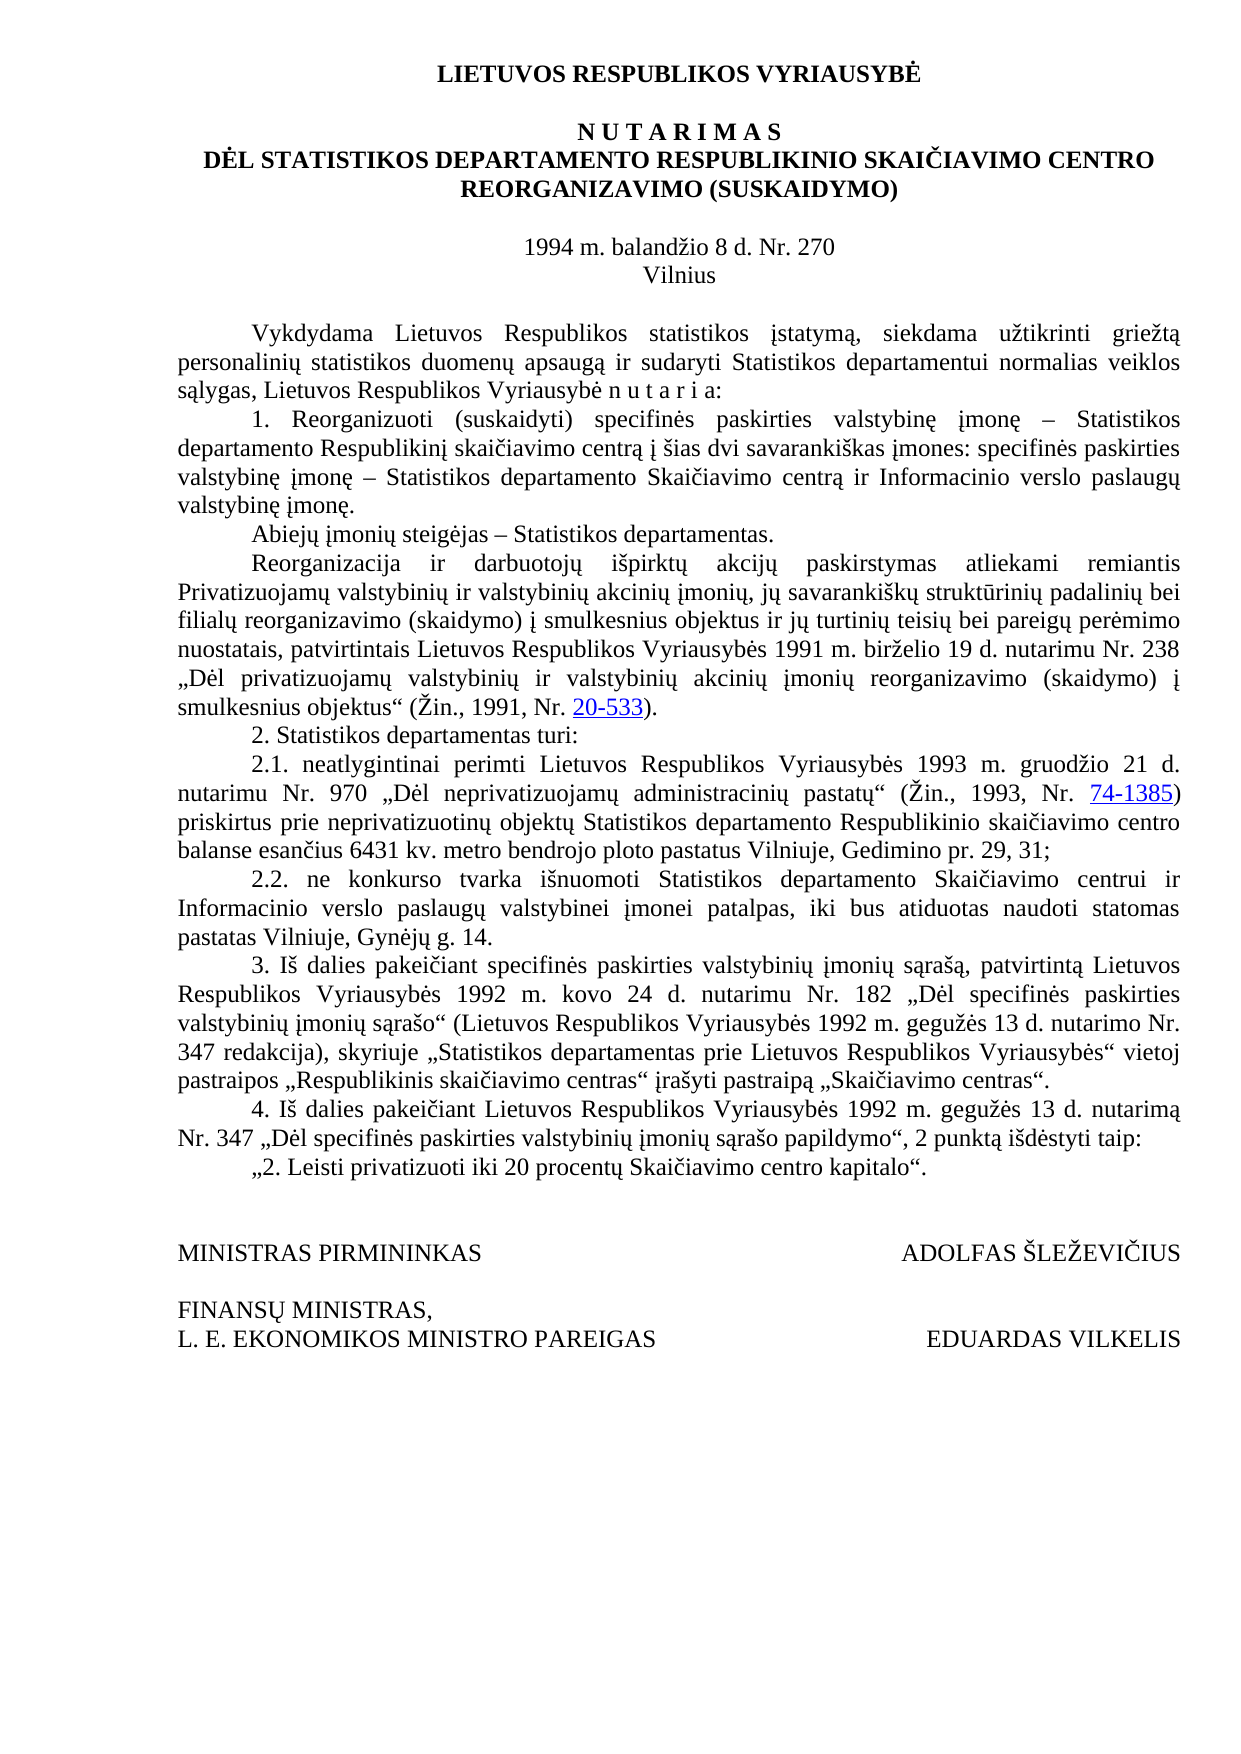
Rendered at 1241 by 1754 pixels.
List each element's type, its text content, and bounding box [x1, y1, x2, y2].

text 2.1. neatlygintinai perimti Lietuvos Respublikos Vyriausybės 1993 m. gruodžio 21 d. nutarimu Nr. 970 „Dėl neprivatizuojamų administracinių pastatų“ (Žin., 1993, Nr. 74-1385) priskirtus prie neprivatizuotinų objektų Statistikos departamento Respublikinio skaičiavimo centro balanse esančius 6431 kv. metro bendrojo ploto pastatus Vilniuje, Gedimino pr. 29, 31; [177, 749, 1181, 864]
text 2.2. ne konkurso tvarka išnuomoti Statistikos departamento Skaičiavimo centrui ir Informacinio verslo paslaugų valstybinei įmonei patalpas, iki bus atiduotas naudoti statomas pastatas Vilniuje, Gynėjų g. 14. [177, 864, 1181, 950]
text FINANSŲ MINISTRAS, [177, 1295, 1181, 1324]
text 3. Iš dalies pakeičiant specifinės paskirties valstybinių įmonių sąrašą, patvirtintą Lietuvos Respublikos Vyriausybės 1992 m. kovo 24 d. nutarimu Nr. 182 „Dėl specifinės paskirties valstybinių įmonių sąrašo“ (Lietuvos Respublikos Vyriausybės 1992 m. gegužės 13 d. nutarimo Nr. 347 redakcija), skyriuje „Statistikos departamentas prie Lietuvos Respublikos Vyriausybės“ vietoj pastraipos „Respublikinis skaičiavimo centras“ įrašyti pastraipą „Skaičiavimo centras“. [177, 950, 1181, 1094]
text MINISTRAS PIRMININKAS ADOLFAS ŠLEŽEVIČIUS [177, 1238, 1181, 1267]
text 2. Statistikos departamentas turi: [177, 720, 1181, 749]
text DĖL STATISTIKOS DEPARTAMENTO RESPUBLIKINIO SKAIČIAVIMO CENTRO REORGANIZAVIMO (SUSKAIDYMO) [177, 145, 1181, 203]
text 4. Iš dalies pakeičiant Lietuvos Respublikos Vyriausybės 1992 m. gegužės 13 d. nutarimą Nr. 347 „Dėl specifinės paskirties valstybinių įmonių sąrašo papildymo“, 2 punktą išdėstyti taip: [177, 1094, 1181, 1152]
text 1994 m. balandžio 8 d. Nr. 270 [177, 232, 1181, 260]
text „2. Leisti privatizuoti iki 20 procentų Skaičiavimo centro kapitalo“. [177, 1152, 1181, 1180]
text Vykdydama Lietuvos Respublikos statistikos įstatymą, siekdama užtikrinti griežtą personalinių statistikos duomenų apsaugą ir sudaryti Statistikos departamentui normalias veiklos sąlygas, Lietuvos Respublikos Vyriausybė nutaria: [177, 318, 1181, 404]
text N U T A R I M A S [177, 117, 1181, 145]
text Reorganizacija ir darbuotojų išpirktų akcijų paskirstymas atliekami remiantis Privatizuojamų valstybinių ir valstybinių akcinių įmonių, jų savarankiškų struktūrinių padalinių bei filialų reorganizavimo (skaidymo) į smulkesnius objektus ir jų turtinių teisių bei pareigų perėmimo nuostatais, patvirtintais Lietuvos Respublikos Vyriausybės 1991 m. birželio 19 d. nutarimu Nr. 238 „Dėl privatizuojamų valstybinių ir valstybinių akcinių įmonių reorganizavimo (skaidymo) į smulkesnius objektus“ (Žin., 1991, Nr. 20-533). [177, 548, 1181, 720]
text Abiejų įmonių steigėjas – Statistikos departamentas. [177, 519, 1181, 548]
text LIETUVOS RESPUBLIKOS VYRIAUSYBĖ [177, 59, 1181, 88]
text Vilnius [177, 260, 1181, 289]
text L. E. EKONOMIKOS MINISTRO PAREIGAS EDUARDAS VILKELIS [177, 1324, 1181, 1353]
text 1. Reorganizuoti (suskaidyti) specifinės paskirties valstybinę įmonę – Statistikos departamento Respublikinį skaičiavimo centrą į šias dvi savarankiškas įmones: specifinės paskirties valstybinę įmonę – Statistikos departamento Skaičiavimo centrą ir Informacinio verslo paslaugų valstybinę įmonę. [177, 404, 1181, 519]
